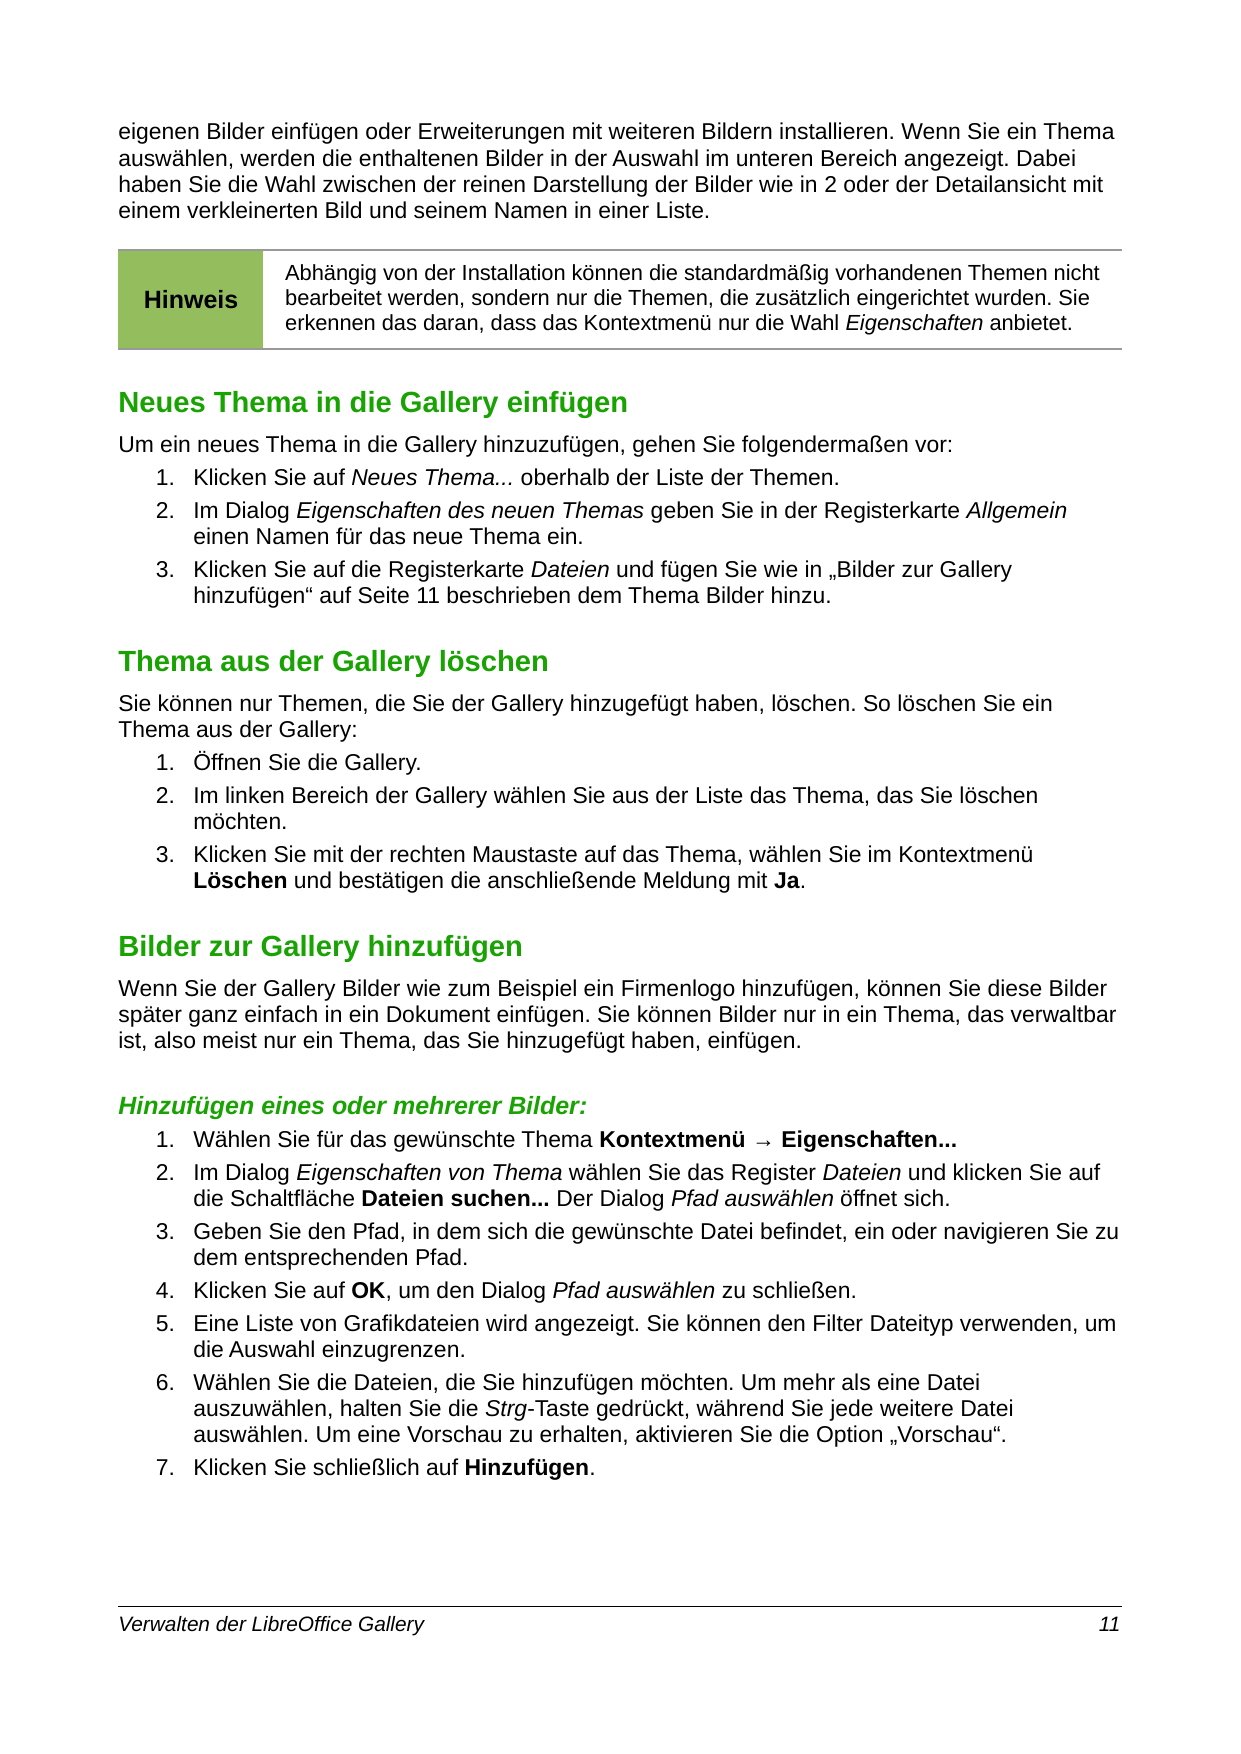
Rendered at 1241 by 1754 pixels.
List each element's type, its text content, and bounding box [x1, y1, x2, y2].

text Wenn Sie der Gallery Bilder wie zum Beispiel ein Firmenlogo hinzufügen, können Sie diese Bilder später ganz einfach in ein Dokument einfügen. Sie können Bilder nur in ein Thema, das verwaltbar ist, also meist nur ein Thema, das Sie hinzugefügt haben, einfügen. [118, 975, 1122, 1054]
list Im Dialog Eigenschaften des neuen Themas geben Sie in der Registerkarte Allgemein einen Namen für das neue Thema ein. [156, 497, 1122, 549]
text In der Gallery sind die Bilder nach ganz unterschiedlichen Themen wie Aufzählungszeichen, Finanzen, Pfeile, Verkehrsmittel zusammengefasst. Sie können andere Themen erstellen und Ihre eigenen Bilder einfügen oder Erweiterungen mit weiteren Bildern installieren. Wenn Sie ein Thema auswählen, werden die enthaltenen Bilder in der Auswahl im unteren Bereich angezeigt. Dabei haben Sie die Wahl zwischen der reinen Darstellung der Bilder wie in Abbildung 2 oder der Detailansicht mit einem verkleinerten Bild und seinem Namen in einer Liste. [118, 118, 1122, 223]
subtitle Hinzufügen eines oder mehrerer Bilder: [118, 1091, 1122, 1120]
list Um ein neues Thema in die Gallery hinzuzufügen, gehen Sie folgendermaßen vor: [118, 431, 1122, 458]
list Klicken Sie auf Neues Thema... oberhalb der Liste der Themen. [156, 464, 1122, 491]
table_header Abhängig von der Installation können die standardmäßig vorhandenen Themen nicht bearbeitet werden, sondern nur die Themen, die zusätzlich eingerichtet wurden. Sie erkennen das daran, dass das Kontextmenü nur die Wahl Eigenschaften anbietet. [264, 251, 1122, 348]
list Eine Liste von Grafikdateien wird angezeigt. Sie können den Filter Dateityp verwenden, um die Auswahl einzugrenzen. [156, 1309, 1122, 1362]
list Geben Sie den Pfad, in dem sich die gewünschte Datei befindet, ein oder navigieren Sie zu dem entsprechenden Pfad. [156, 1218, 1122, 1271]
list Klicken Sie schließlich auf Hinzufügen. [156, 1454, 1122, 1480]
list Wählen Sie für das gewünschte Thema Kontextmenü → Eigenschaften... [156, 1126, 1122, 1153]
list Klicken Sie mit der rechten Maustaste auf das Thema, wählen Sie im Kontextmenü Löschen und bestätigen die anschließende Meldung mit Ja. [156, 841, 1122, 893]
subtitle Thema aus der Gallery löschen [118, 644, 1122, 677]
list Klicken Sie auf OK, um den Dialog Pfad auswählen zu schließen. [156, 1277, 1122, 1303]
subtitle Bilder zur Gallery hinzufügen [118, 929, 1122, 962]
list Im linken Bereich der Gallery wählen Sie aus der Liste das Thema, das Sie löschen möchten. [156, 782, 1122, 834]
list Öffnen Sie die Gallery. [156, 749, 1122, 775]
list Im Dialog Eigenschaften von Thema wählen Sie das Register Dateien und klicken Sie auf die Schaltfläche Dateien suchen... Der Dialog Pfad auswählen öffnet sich. [156, 1159, 1122, 1212]
subtitle Neues Thema in die Gallery einfügen [118, 385, 1122, 419]
list Wählen Sie die Dateien, die Sie hinzufügen möchten. Um mehr als eine Datei auszuwählen, halten Sie die Strg-Taste gedrückt, während Sie jede weitere Datei auswählen. Um eine Vorschau zu erhalten, aktivieren Sie die Option „Vorschau“. [156, 1368, 1122, 1447]
table_header Hinweis [118, 251, 263, 348]
list Sie können nur Themen, die Sie der Gallery hinzugefügt haben, löschen. So löschen Sie ein Thema aus der Gallery: [118, 690, 1122, 743]
list Klicken Sie auf die Registerkarte Dateien und fügen Sie wie in „Bilder zur Gallery hinzufügen“ auf Seite 11 beschrieben dem Thema Bilder hinzu. [156, 556, 1122, 608]
